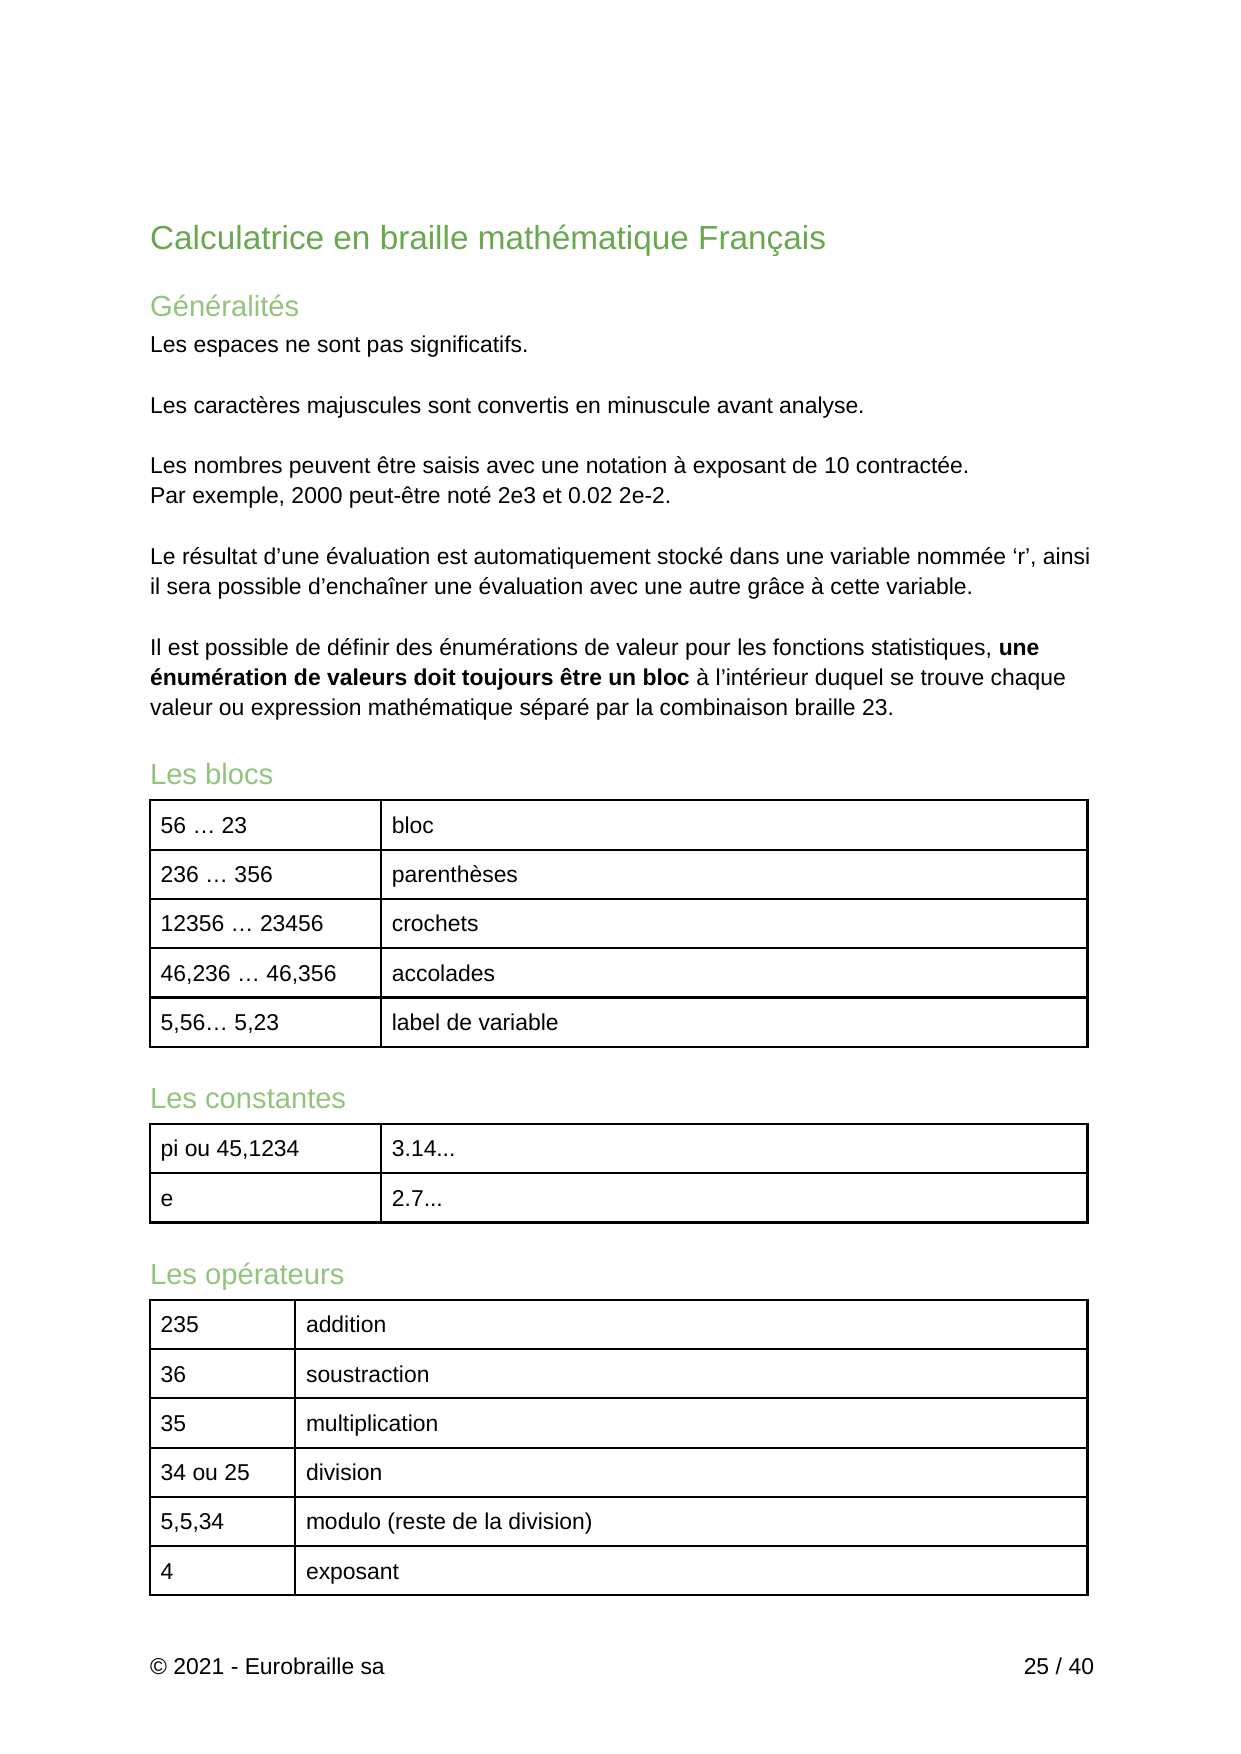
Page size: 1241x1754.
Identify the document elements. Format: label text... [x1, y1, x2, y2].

table_cell 236 … 356 [151, 851, 380, 898]
table_cell division [296, 1449, 1086, 1496]
table_cell 5,5,34 [151, 1498, 294, 1545]
table_cell 36 [151, 1350, 294, 1397]
table_header addition [296, 1301, 1086, 1348]
table_cell label de variable [382, 999, 1086, 1046]
text Les espaces ne sont pas significatifs. [150, 331, 1090, 358]
text Il est possible de définir des énumérations de valeur pour les fonctions statistiques, une énumération de valeurs doit toujours être un bloc à l’intérieur duquel se trouve chaque valeur ou expression mathématique séparé par la combinaison braille 23. [150, 633, 1090, 720]
table_header pi ou 45,1234 [151, 1125, 380, 1172]
table_header bloc [382, 801, 1086, 848]
table_cell 4 [151, 1547, 294, 1594]
table_cell e [151, 1174, 380, 1221]
text Par exemple, 2000 peut-être noté 2e3 et 0.02 2e-2. [150, 482, 1090, 509]
subtitle Les constantes [150, 1081, 1090, 1114]
text Les caractères majuscules sont convertis en minuscule avant analyse. [150, 392, 1090, 418]
table_cell parenthèses [382, 851, 1086, 898]
table_header 235 [151, 1301, 294, 1348]
table_cell soustraction [296, 1350, 1086, 1397]
table_cell exposant [296, 1547, 1086, 1594]
table_header 3.14... [382, 1125, 1086, 1172]
table_cell crochets [382, 900, 1086, 947]
text Les nombres peuvent être saisis avec une notation à exposant de 10 contractée. [150, 452, 1090, 478]
subtitle Les opérateurs [150, 1257, 1090, 1290]
table_cell 46,236 … 46,356 [151, 949, 380, 996]
table_cell 12356 … 23456 [151, 900, 380, 947]
table_cell 34 ou 25 [151, 1449, 294, 1496]
subtitle Calculatrice en braille mathématique Français [150, 218, 1090, 256]
table_cell 2.7... [382, 1174, 1086, 1221]
table_cell modulo (reste de la division) [296, 1498, 1086, 1545]
text Le résultat d’une évaluation est automatiquement stocké dans une variable nommée ‘r’, ainsi il sera possible d’enchaîner une évaluation avec une autre grâce à cette variable. [150, 543, 1090, 599]
table_cell multiplication [296, 1399, 1086, 1447]
subtitle Généralités [150, 289, 1090, 323]
subtitle Les blocs [150, 757, 1090, 791]
table_cell 5,56… 5,23 [151, 999, 380, 1046]
table_cell 35 [151, 1399, 294, 1447]
table_header 56 … 23 [151, 801, 380, 848]
table_cell accolades [382, 949, 1086, 996]
